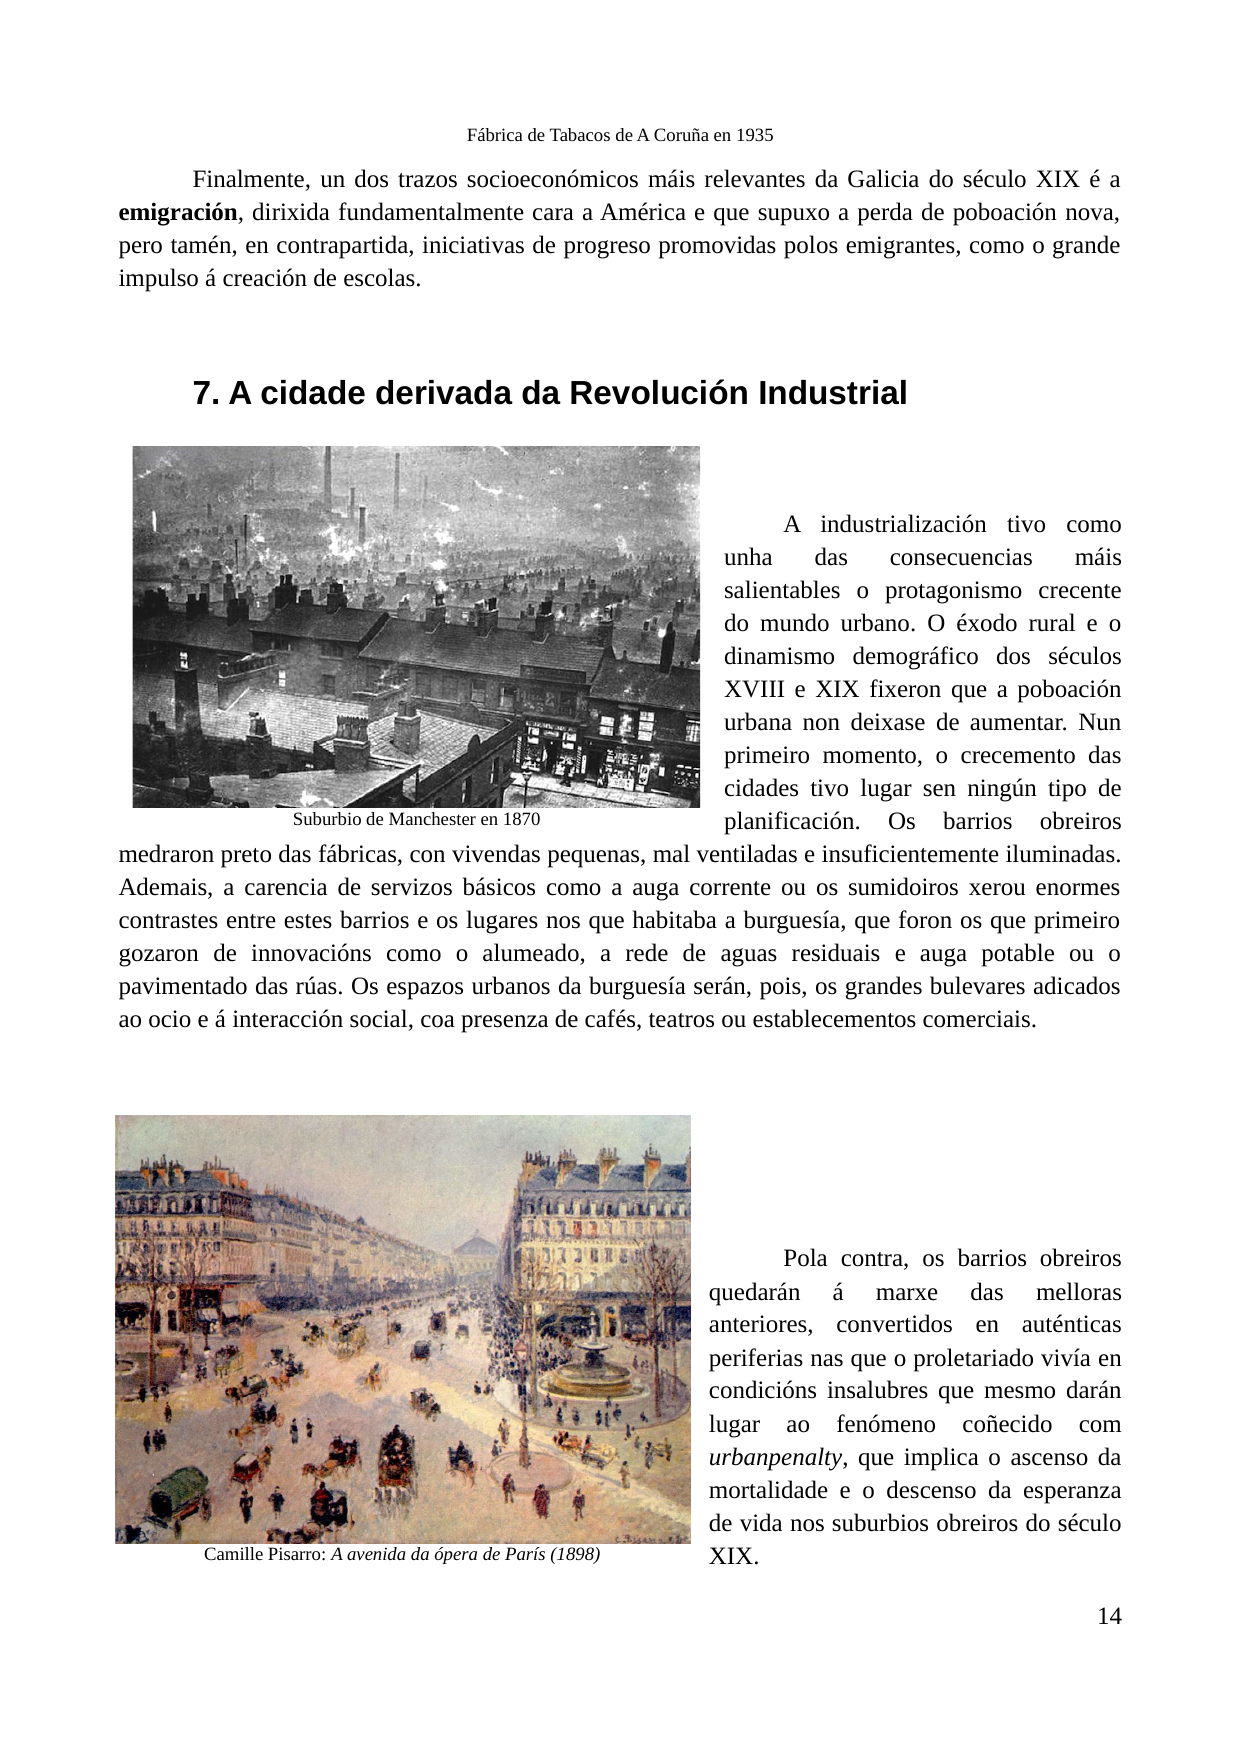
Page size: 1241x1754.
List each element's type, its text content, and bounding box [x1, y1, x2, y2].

text A industrialización tivo como unha das consecuencias máis salientables o protagonismo crecente do mundo urbano. O éxodo rural e o dinamismo demográfico dos séculos XVIII e XIX fixeron que a poboación urbana non deixase de aumentar. Nun primeiro momento, o crecemento das cidades tivo lugar sen ningún tipo de planificación. Os barrios obreiros medraron preto das fábricas, con vivendas pequenas, mal ventiladas e insuficientemente iluminadas. Ademais, a carencia de servizos básicos como a auga corrente ou os sumidoiros xerou enormes contrastes entre estes barrios e os lugares nos que habitaba a burguesía, que foron os que primeiro gozaron de innovacións como o alumeado, a rede de aguas residuais e auga potable ou o pavimentado das rúas. Os espazos urbanos da burguesía serán, pois, os grandes bulevares adicados ao ocio e á interacción social, coa presenza de cafés, teatros ou establecementos comerciais. [118, 509, 1122, 1033]
text Fábrica de Tabacos de A Coruña en 1935 [118, 124, 1122, 146]
text Pola contra, os barrios obreiros quedarán á marxe das melloras anteriores, convertidos en auténticas periferias nas que o proletariado vivía en condicións insalubres que mesmo darán lugar ao fenómeno coñecido com urbanpenalty, que implica o ascenso da mortalidade e o descenso da esperanza de vida nos suburbios obreiros do século XIX. [691, 1243, 1122, 1569]
text 7. A cidade derivada da Revolución Industrial [118, 373, 1122, 411]
text Finalmente, un dos trazos socioeconómicos máis relevantes da Galicia do século XIX é a emigración, dirixida fundamentalmente cara a América e que supuxo a perda de poboación nova, pero tamén, en contrapartida, iniciativas de progreso promovidas polos emigrantes, como o grande impulso á creación de escolas. [118, 164, 1122, 291]
text Camille Pisarro: A avenida da ópera de París (1898) [115, 1544, 691, 1565]
picture [115, 1115, 691, 1544]
picture [132, 446, 701, 808]
text Suburbio de Manchester en 1870 [133, 808, 700, 829]
